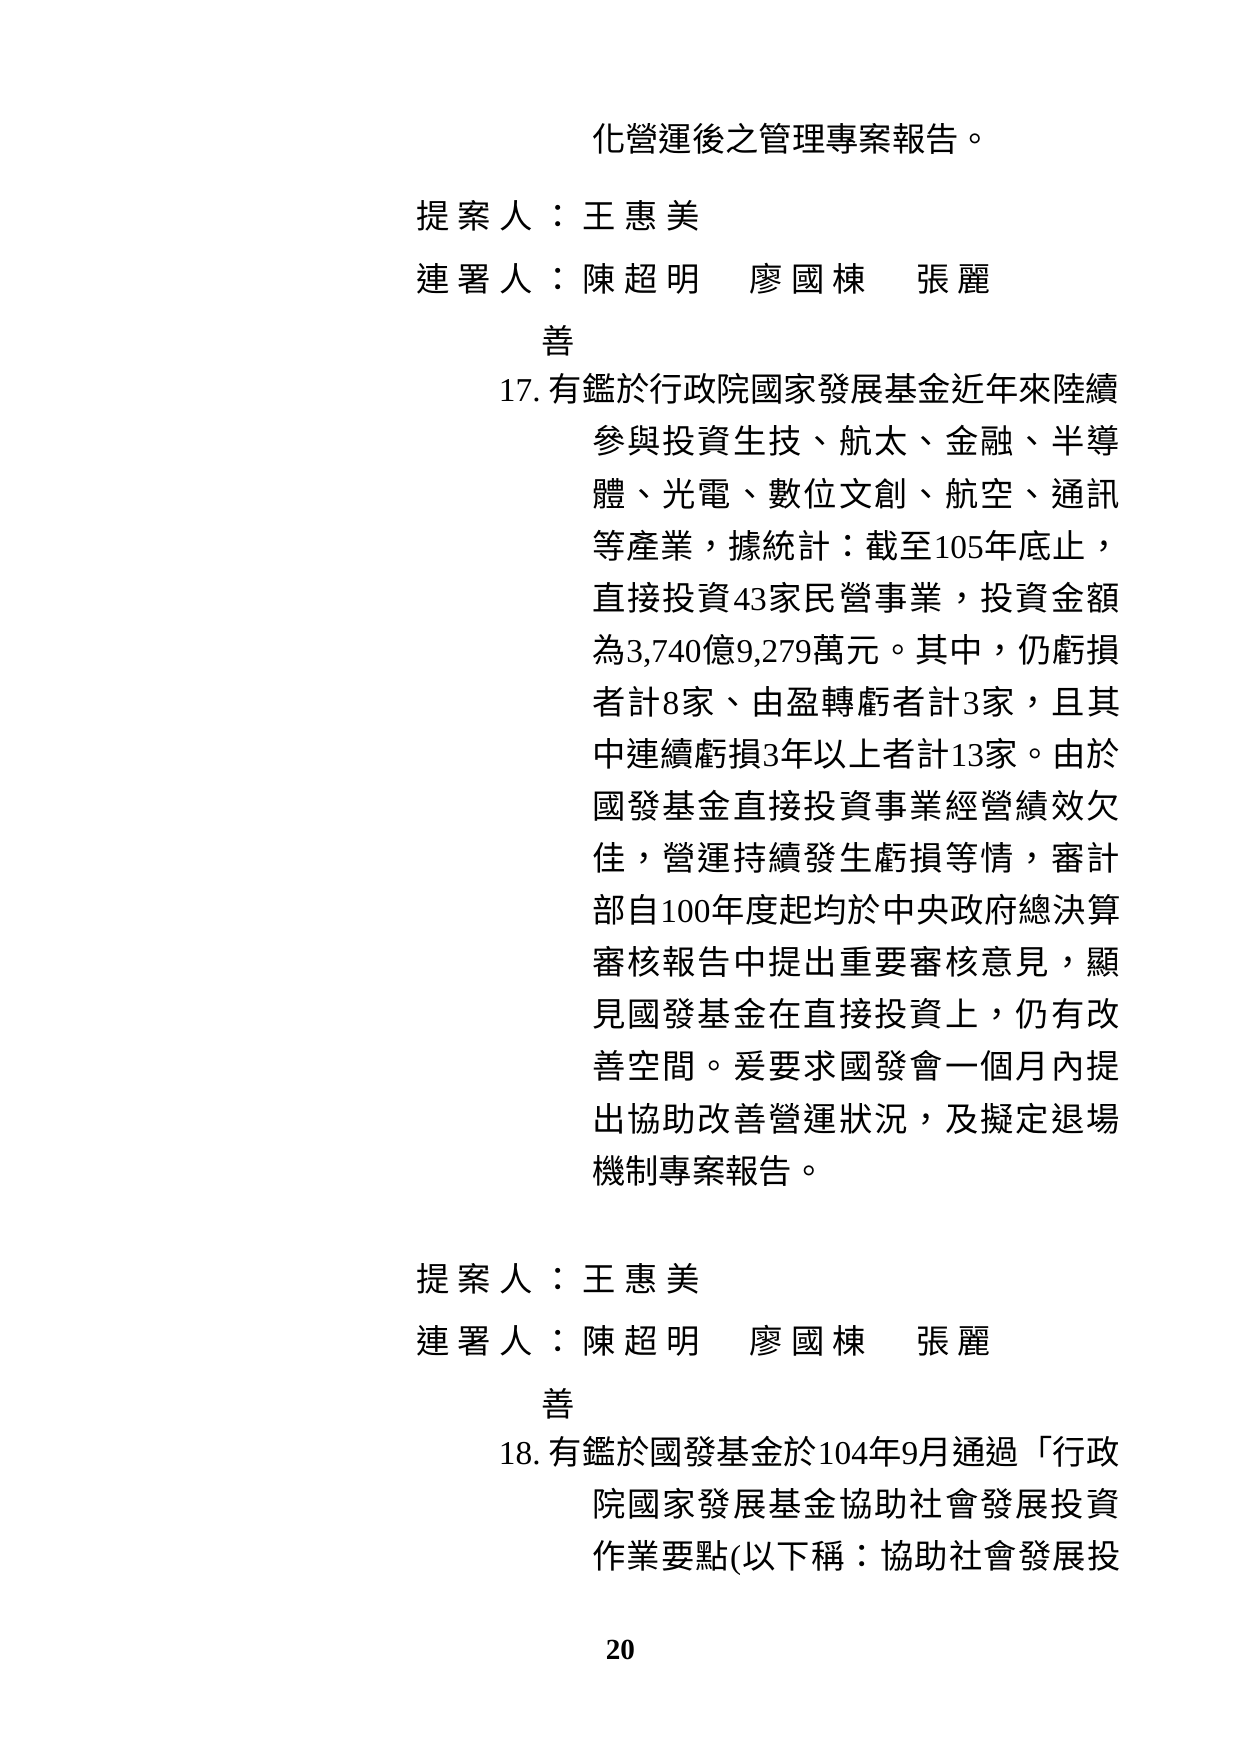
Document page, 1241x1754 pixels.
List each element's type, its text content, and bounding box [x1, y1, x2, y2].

list 化營運後之管理專案報告。 [499, 110, 1120, 162]
text 連署人：陳超明 廖國棟 張麗善 [397, 1298, 1016, 1423]
list 有鑑於國發基金於104年9月通過「行政院國家發展基金協助社會發展投資作業要點(以下稱：協助社會發展投 [499, 1423, 1120, 1579]
text 提案人：王惠美 [397, 173, 1016, 235]
list 有鑑於行政院國家發展基金近年來陸續參與投資生技、航太、金融、半導體、光電、數位文創、航空、通訊等產業，據統計：截至105年底止，直接投資43家民營事業，投資金額為3,740億9,279萬元。其中，仍虧損者計8家、由盈轉虧者計3家，且其中連續虧損3年以上者計13家。由於國發基金直接投資事業經營績效欠佳，營運持續發生虧損等情，審計部自100年度起均於中央政府總決算審核報告中提出重要審核意見，顯見國發基金在直接投資上，仍有改善空間。爰要求國發會一個月內提出協助改善營運狀況，及擬定退場機制專案報告。 [499, 360, 1120, 1193]
text 連署人：陳超明 廖國棟 張麗善 [397, 235, 1016, 360]
text 提案人：王惠美 [397, 1235, 1016, 1298]
